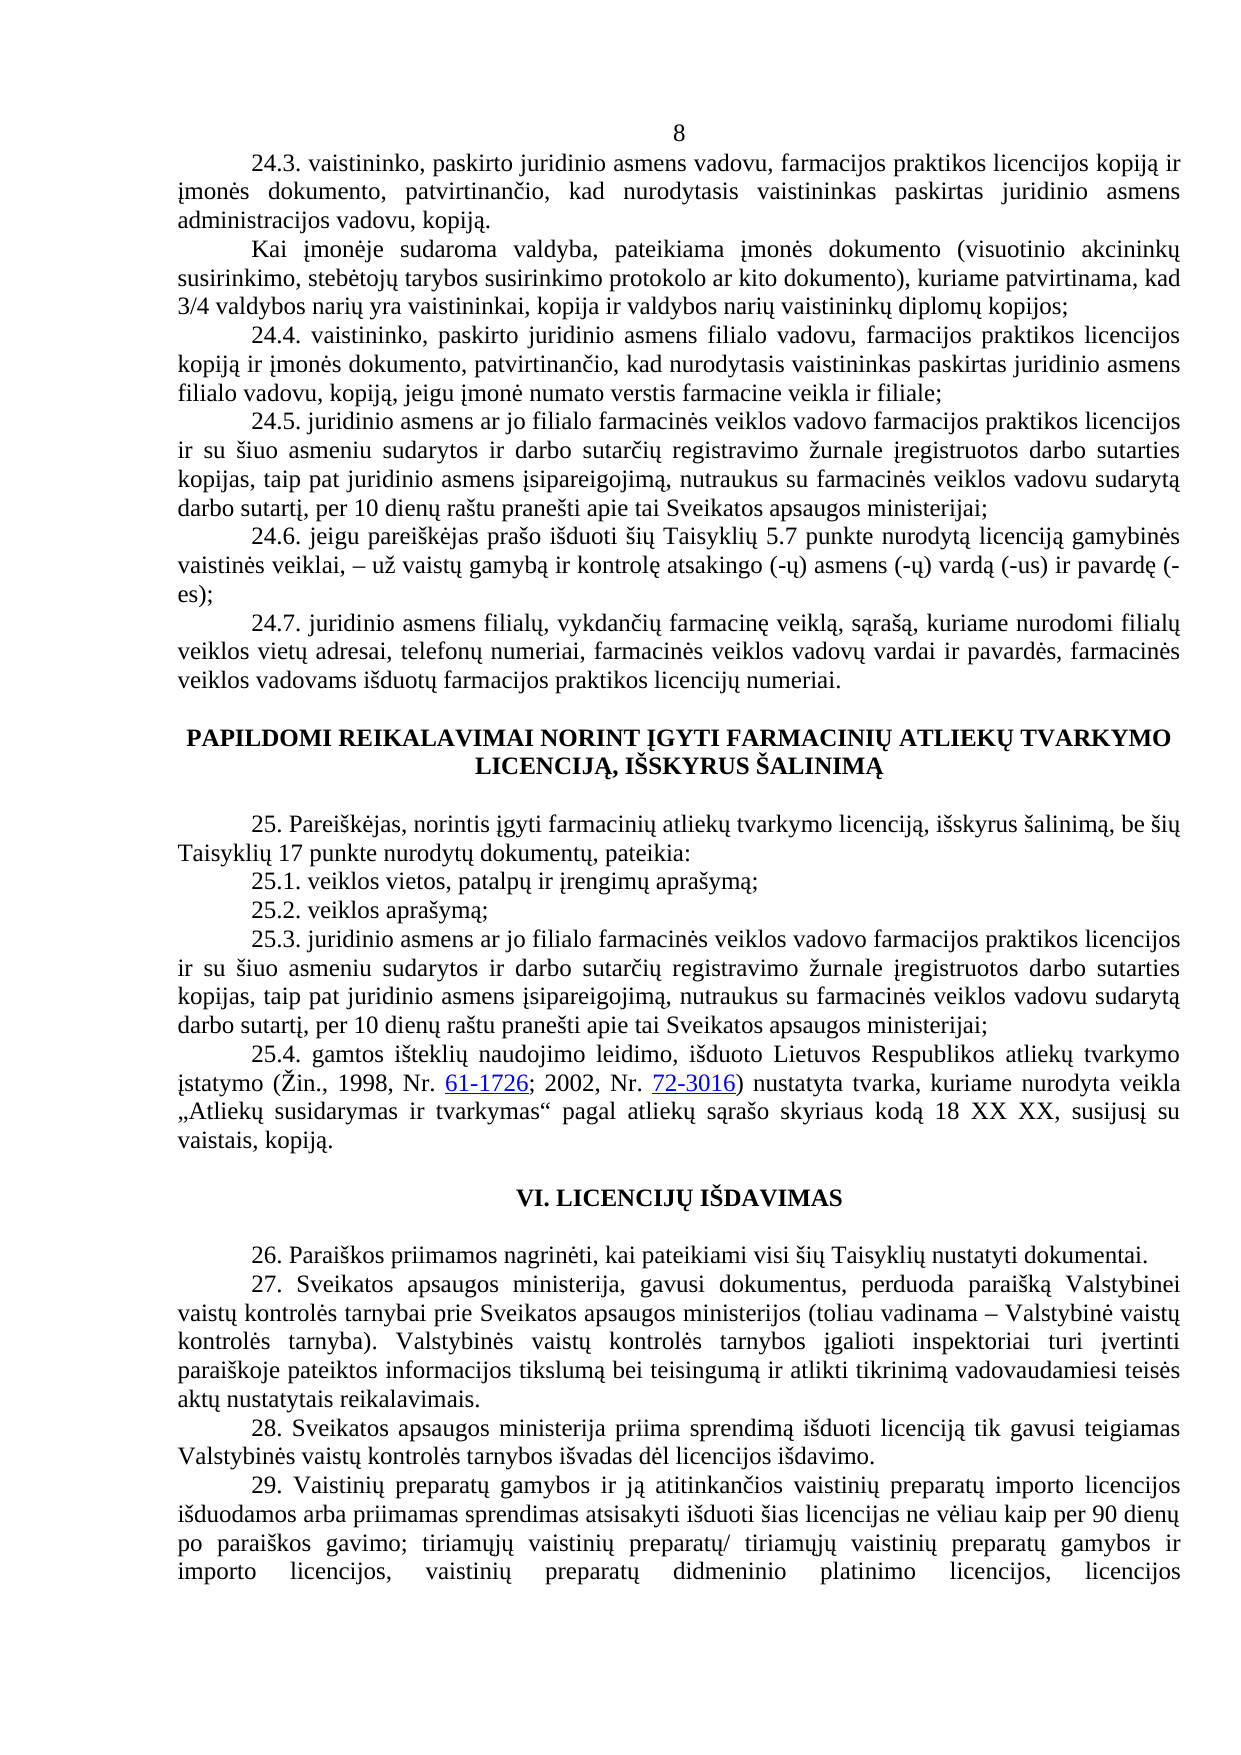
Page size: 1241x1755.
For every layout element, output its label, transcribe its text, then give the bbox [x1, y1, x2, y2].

text 25.4. gamtos išteklių naudojimo leidimo, išduoto Lietuvos Respublikos atliekų tvarkymo įstatymo (Žin., 1998, Nr. 61-1726; 2002, Nr. 72-3016) nustatyta tvarka, kuriame nurodyta veikla „Atliekų susidarymas ir tvarkymas“ pagal atliekų sąrašo skyriaus kodą 18 XX XX, susijusį su vaistais, kopiją. [177, 1039, 1181, 1154]
text Kai įmonėje sudaroma valdyba, pateikiama įmonės dokumento (visuotinio akcininkų susirinkimo, stebėtojų tarybos susirinkimo protokolo ar kito dokumento), kuriame patvirtinama, kad 3/4 valdybos narių yra vaistininkai, kopija ir valdybos narių vaistininkų diplomų kopijos; [177, 234, 1181, 320]
text 24.4. vaistininko, paskirto juridinio asmens filialo vadovu, farmacijos praktikos licencijos kopiją ir įmonės dokumento, patvirtinančio, kad nurodytasis vaistininkas paskirtas juridinio asmens filialo vadovu, kopiją, jeigu įmonė numato verstis farmacine veikla ir filiale; [177, 320, 1181, 406]
text PAPILDOMI REIKALAVIMAI NORINT ĮGYTI FARMACINIŲ ATLIEKŲ TVARKYMO LICENCIJĄ, IŠSKYRUS ŠALINIMĄ [177, 723, 1181, 780]
text 25. Pareiškėjas, norintis įgyti farmacinių atliekų tvarkymo licenciją, išskyrus šalinimą, be šių Taisyklių 17 punkte nurodytų dokumentų, pateikia: [177, 809, 1181, 866]
text 24.3. vaistininko, paskirto juridinio asmens vadovu, farmacijos praktikos licencijos kopiją ir įmonės dokumento, patvirtinančio, kad nurodytasis vaistininkas paskirtas juridinio asmens administracijos vadovu, kopiją. [177, 148, 1181, 234]
text 27. Sveikatos apsaugos ministerija, gavusi dokumentus, perduoda paraišką Valstybinei vaistų kontrolės tarnybai prie Sveikatos apsaugos ministerijos (toliau vadinama – Valstybinė vaistų kontrolės tarnyba). Valstybinės vaistų kontrolės tarnybos įgalioti inspektoriai turi įvertinti paraiškoje pateiktos informacijos tikslumą bei teisingumą ir atlikti tikrinimą vadovaudamiesi teisės aktų nustatytais reikalavimais. [177, 1269, 1181, 1413]
text 24.7. juridinio asmens filialų, vykdančių farmacinę veiklą, sąrašą, kuriame nurodomi filialų veiklos vietų adresai, telefonų numeriai, farmacinės veiklos vadovų vardai ir pavardės, farmacinės veiklos vadovams išduotų farmacijos praktikos licencijų numeriai. [177, 608, 1181, 694]
text VI. LICENCIJŲ IŠDAVIMAS [177, 1183, 1181, 1211]
text 24.5. juridinio asmens ar jo filialo farmacinės veiklos vadovo farmacijos praktikos licencijos ir su šiuo asmeniu sudarytos ir darbo sutarčių registravimo žurnale įregistruotos darbo sutarties kopijas, taip pat juridinio asmens įsipareigojimą, nutraukus su farmacinės veiklos vadovu sudarytą darbo sutartį, per 10 dienų raštu pranešti apie tai Sveikatos apsaugos ministerijai; [177, 406, 1181, 521]
text 25.1. veiklos vietos, patalpų ir įrengimų aprašymą; [177, 866, 1181, 895]
text 25.2. veiklos aprašymą; [177, 895, 1181, 924]
text 25.3. juridinio asmens ar jo filialo farmacinės veiklos vadovo farmacijos praktikos licencijos ir su šiuo asmeniu sudarytos ir darbo sutarčių registravimo žurnale įregistruotos darbo sutarties kopijas, taip pat juridinio asmens įsipareigojimą, nutraukus su farmacinės veiklos vadovu sudarytą darbo sutartį, per 10 dienų raštu pranešti apie tai Sveikatos apsaugos ministerijai; [177, 924, 1181, 1039]
text 28. Sveikatos apsaugos ministerija priima sprendimą išduoti licenciją tik gavusi teigiamas Valstybinės vaistų kontrolės tarnybos išvadas dėl licencijos išdavimo. [177, 1413, 1181, 1470]
text 26. Paraiškos priimamos nagrinėti, kai pateikiami visi šių Taisyklių nustatyti dokumentai. [177, 1240, 1181, 1269]
text 24.6. jeigu pareiškėjas prašo išduoti šių Taisyklių 5.7 punkte nurodytą licenciją gamybinės vaistinės veiklai, – už vaistų gamybą ir kontrolę atsakingo (-ų) asmens (-ų) vardą (-us) ir pavardę (-es); [177, 521, 1181, 608]
text 29. Vaistinių preparatų gamybos ir ją atitinkančios vaistinių preparatų importo licencijos išduodamos arba priimamas sprendimas atsisakyti išduoti šias licencijas ne vėliau kaip per 90 dienų po paraiškos gavimo; tiriamųjų vaistinių preparatų/ tiriamųjų vaistinių preparatų gamybos ir importo licencijos, vaistinių preparatų didmeninio platinimo licencijos, licencijos [177, 1470, 1181, 1585]
